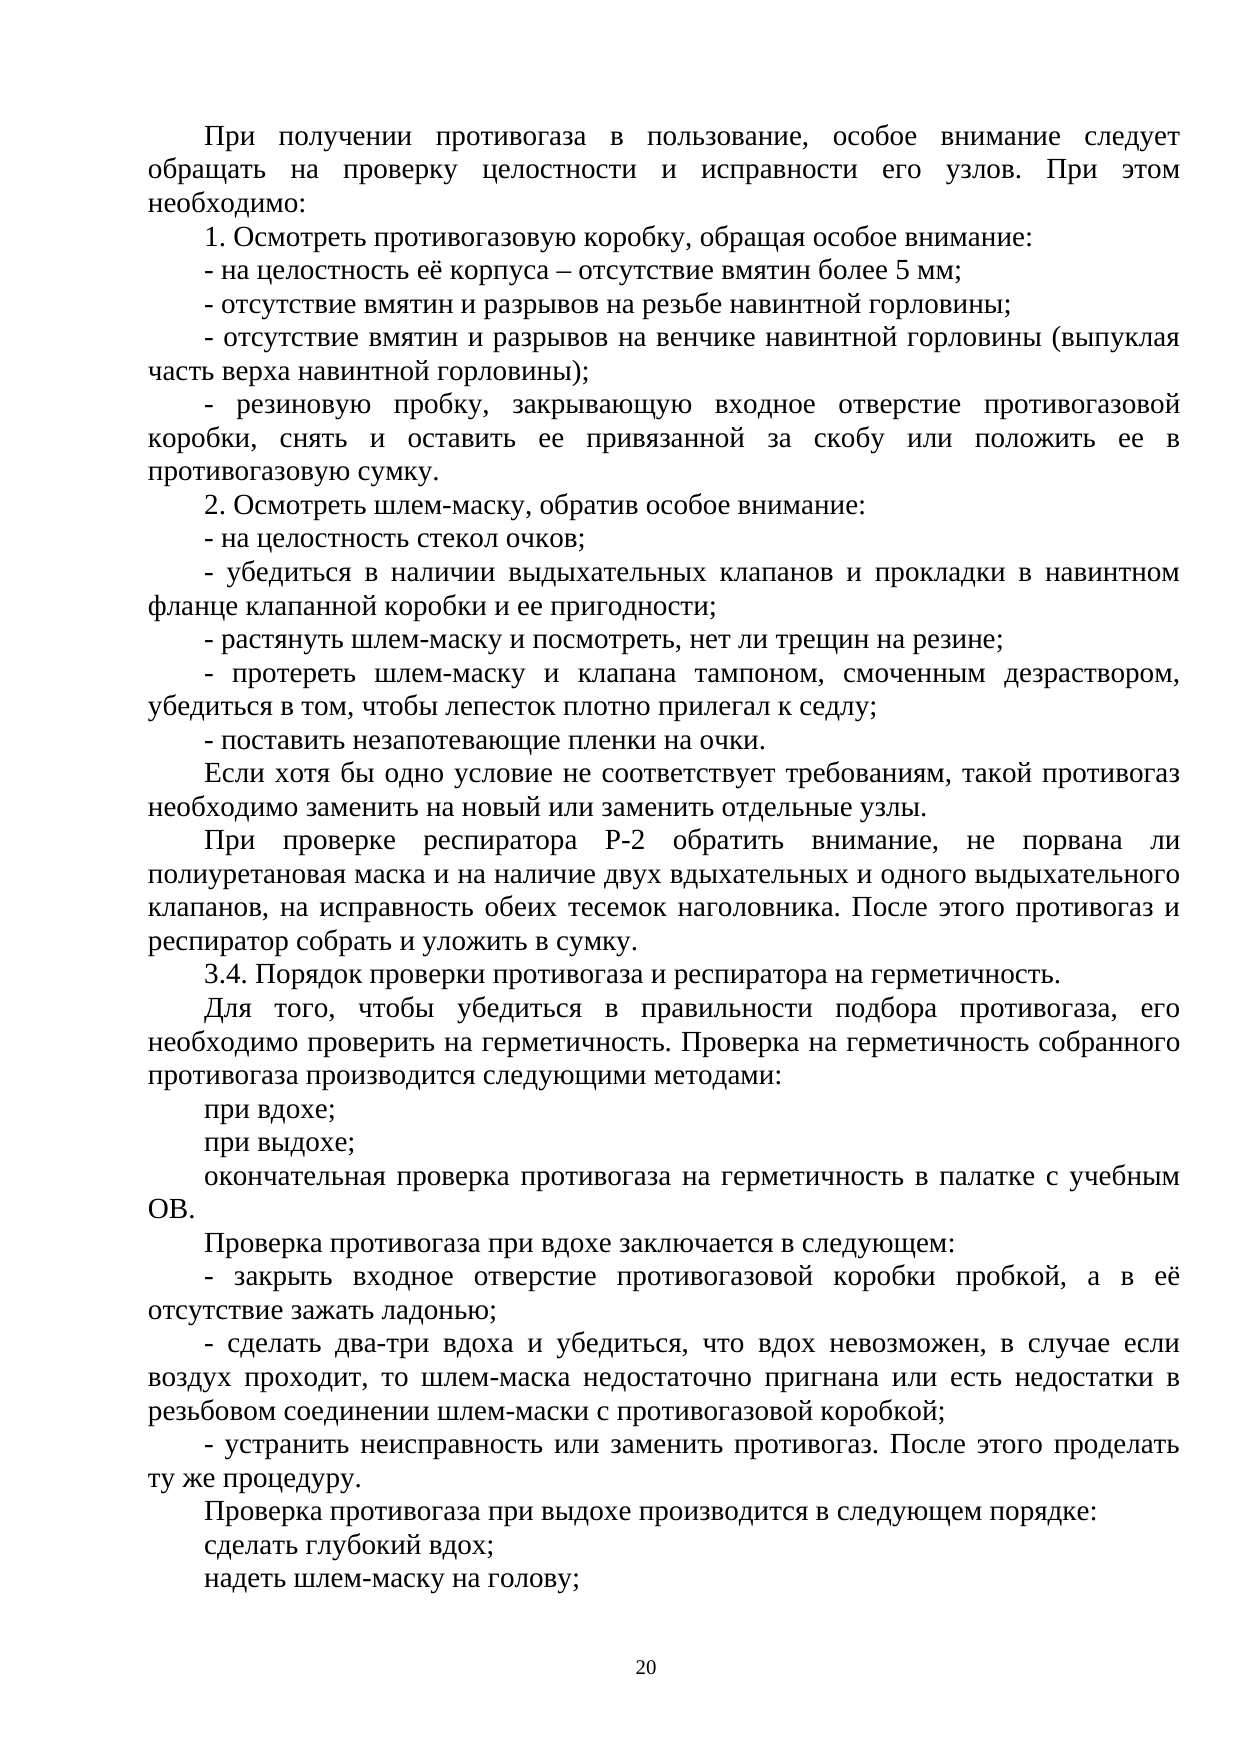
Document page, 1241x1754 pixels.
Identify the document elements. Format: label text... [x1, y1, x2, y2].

text - резиновую пробку, закрывающую входное отверстие противогазовой коробки, снять и оставить ее привязанной за скобу или положить ее в противогазовую сумку. [148, 386, 1181, 487]
text Проверка противогаза при вдохе заключается в следующем: [148, 1225, 1181, 1258]
text - растянуть шлем-маску и посмотреть, нет ли трещин на резине; [148, 621, 1181, 655]
text 3.4. Порядок проверки противогаза и респиратора на герметичность. [148, 957, 1181, 990]
text Если хотя бы одно условие не соответствует требованиям, такой противогаз необходимо заменить на новый или заменить отдельные узлы. [148, 755, 1181, 822]
text 1. Осмотреть противогазовую коробку, обращая особое внимание: [148, 219, 1181, 252]
text При проверке респиратора Р-2 обратить внимание, не порвана ли полиуретановая маска и на наличие двух вдыхательных и одного выдыхательного клапанов, на исправность обеих тесемок наголовника. После этого противогаз и респиратор собрать и уложить в сумку. [148, 822, 1181, 957]
text - устранить неисправность или заменить противогаз. После этого проделать ту же процедуру. [148, 1426, 1181, 1493]
text - сделать два-три вдоха и убедиться, что вдох невозможен, в случае если воздух проходит, то шлем-маска недостаточно пригнана или есть недостатки в резьбовом соединении шлем-маски с противогазовой коробкой; [148, 1326, 1181, 1426]
text при выдохе; [148, 1124, 1181, 1158]
text Проверка противогаза при выдохе производится в следующем порядке: [148, 1493, 1181, 1527]
text - поставить незапотевающие пленки на очки. [148, 722, 1181, 755]
text - на целостность её корпуса – отсутствие вмятин более 5 мм; [148, 252, 1181, 286]
text При получении противогаза в пользование, особое внимание следует обращать на проверку целостности и исправности его узлов. При этом необходимо: [148, 118, 1181, 219]
text - закрыть входное отверстие противогазовой коробки пробкой, а в её отсутствие зажать ладонью; [148, 1258, 1181, 1326]
text - на целостность стекол очков; [148, 521, 1181, 554]
text при вдохе; [148, 1091, 1181, 1124]
text - убедиться в наличии выдыхательных клапанов и прокладки в навинтном фланце клапанной коробки и ее пригодности; [148, 554, 1181, 621]
text надеть шлем-маску на голову; [148, 1560, 1181, 1594]
text 2. Осмотреть шлем-маску, обратив особое внимание: [148, 487, 1181, 521]
text сделать глубокий вдох; [148, 1527, 1181, 1560]
text окончательная проверка противогаза на герметичность в палатке с учебным ОВ. [148, 1158, 1181, 1225]
text - протереть шлем-маску и клапана тампоном, смоченным дезраствором, убедиться в том, чтобы лепесток плотно прилегал к седлу; [148, 655, 1181, 722]
text Для того, чтобы убедиться в правильности подбора противогаза, его необходимо проверить на герметичность. Проверка на герметичность собранного противогаза производится следующими методами: [148, 990, 1181, 1091]
text - отсутствие вмятин и разрывов на резьбе навинтной горловины; [148, 286, 1181, 319]
text - отсутствие вмятин и разрывов на венчике навинтной горловины (выпуклая часть верха навинтной горловины); [148, 319, 1181, 386]
